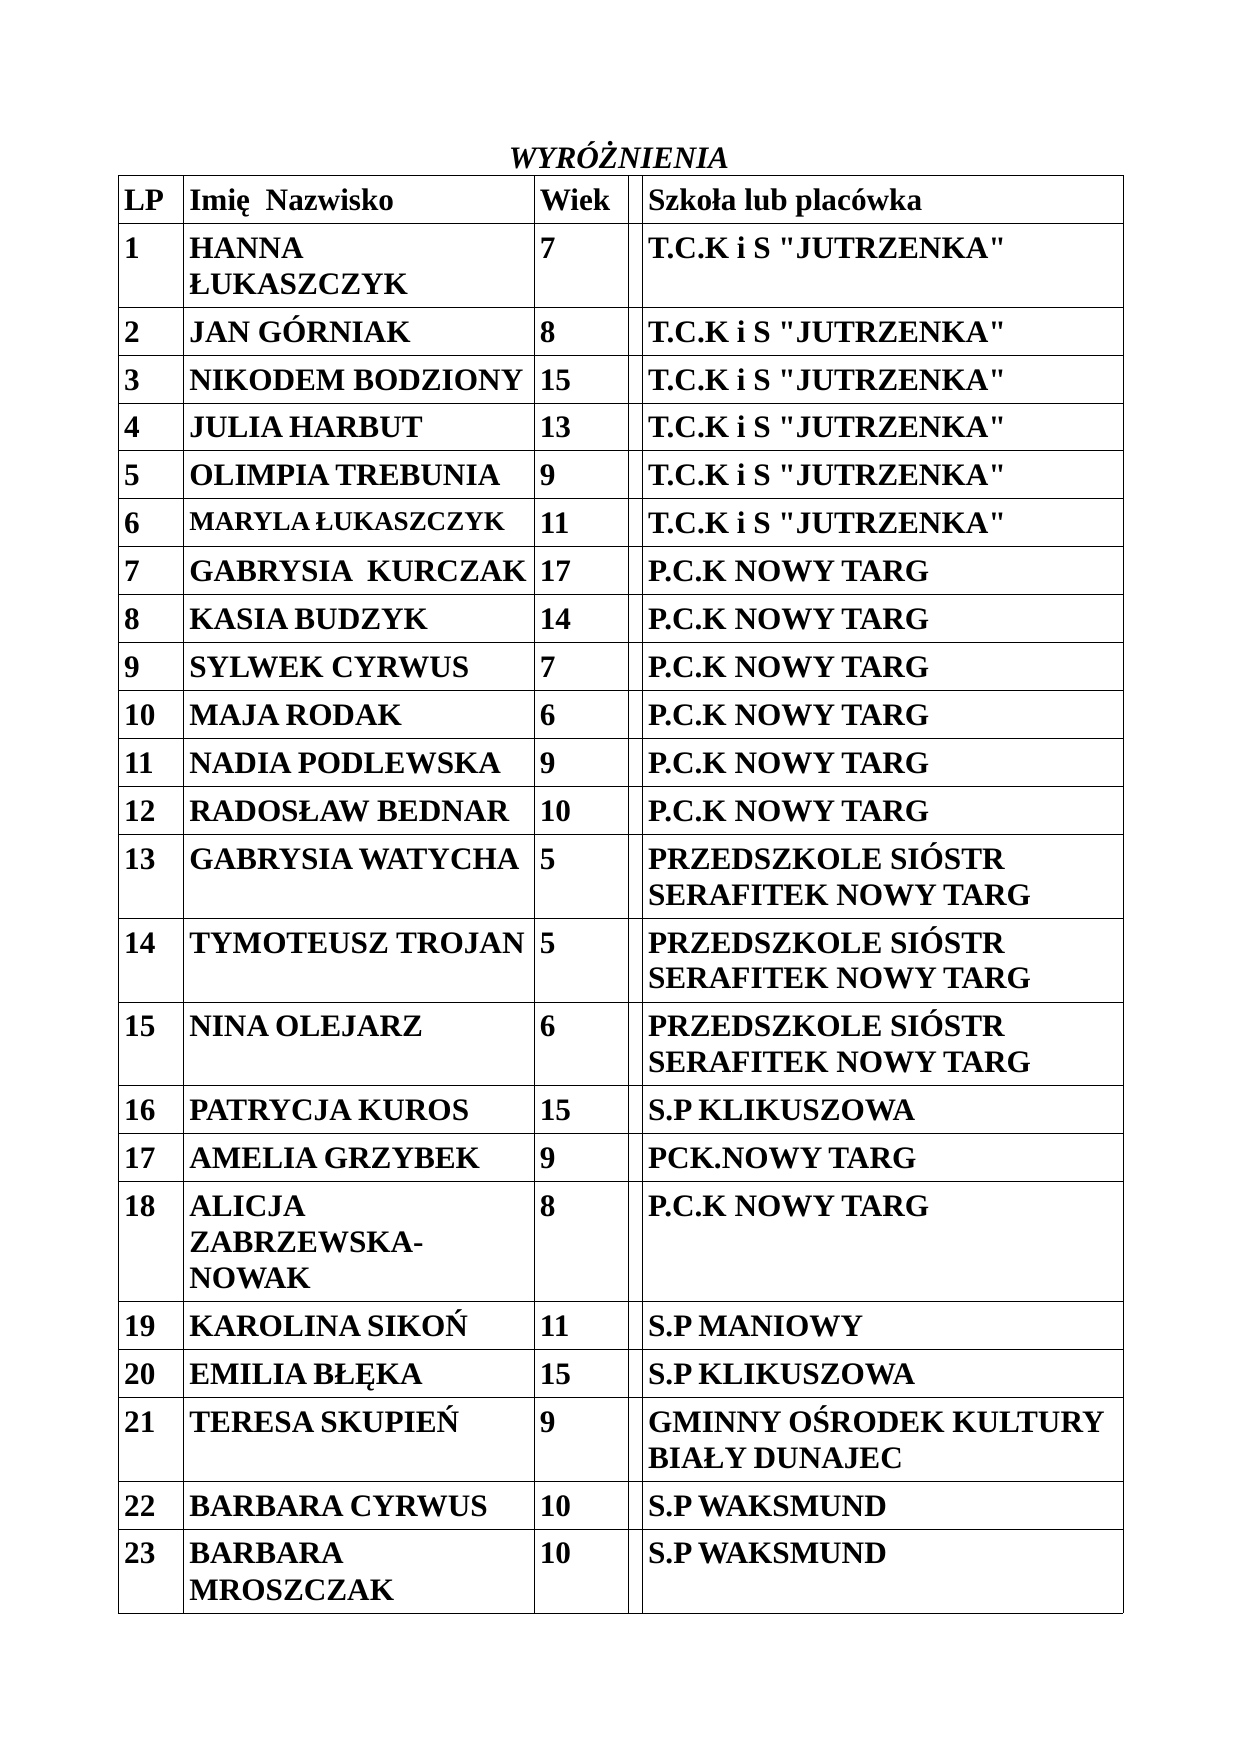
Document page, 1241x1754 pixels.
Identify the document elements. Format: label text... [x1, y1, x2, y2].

table_cell 7 [535, 224, 628, 307]
table_cell T.C.K i S "JUTRZENKA" [643, 404, 1123, 450]
table_cell P.C.K NOWY TARG [643, 1182, 1123, 1301]
table_header Wiek [535, 176, 628, 223]
table_cell MARYLA ŁUKASZCZYK [184, 499, 534, 546]
table_cell 13 [535, 404, 628, 450]
table_cell S.P MANIOWY [643, 1302, 1123, 1349]
table_cell 8 [119, 595, 183, 642]
table_cell 9 [535, 451, 628, 498]
table_cell 19 [119, 1302, 183, 1349]
table_cell [629, 224, 642, 307]
table_cell 9 [535, 1398, 628, 1481]
table_cell KASIA BUDZYK [184, 595, 534, 642]
table_cell T.C.K i S "JUTRZENKA" [643, 308, 1123, 354]
table_cell 18 [119, 1182, 183, 1301]
table_cell HANNA ŁUKASZCZYK [184, 224, 534, 307]
table_cell 8 [535, 308, 628, 354]
table_cell GABRYSIA KURCZAK [184, 547, 534, 594]
table_cell ALICJA ZABRZEWSKA-NOWAK [184, 1182, 534, 1301]
table_cell 7 [535, 643, 628, 690]
table_cell TYMOTEUSZ TROJAN [184, 919, 534, 1001]
table_header LP [119, 176, 183, 223]
table_cell [629, 1530, 642, 1612]
table_cell BARBARA MROSZCZAK [184, 1530, 534, 1612]
table_cell NADIA PODLEWSKA [184, 739, 534, 786]
table_cell [629, 835, 642, 918]
table_cell P.C.K NOWY TARG [643, 643, 1123, 690]
table_cell [629, 547, 642, 594]
table_cell [629, 1182, 642, 1301]
table_cell 9 [535, 739, 628, 786]
table_cell 11 [535, 1302, 628, 1349]
table_cell BARBARA CYRWUS [184, 1482, 534, 1528]
table_cell 10 [535, 787, 628, 834]
table_cell KAROLINA SIKOŃ [184, 1302, 534, 1349]
table_cell 14 [119, 919, 183, 1001]
table_cell PCK.NOWY TARG [643, 1134, 1123, 1181]
table_cell 10 [535, 1530, 628, 1612]
table_cell 12 [119, 787, 183, 834]
table_cell [629, 356, 642, 402]
table_cell RADOSŁAW BEDNAR [184, 787, 534, 834]
table_cell 5 [535, 919, 628, 1001]
table_cell S.P KLIKUSZOWA [643, 1086, 1123, 1133]
table_cell JULIA HARBUT [184, 404, 534, 450]
table_cell T.C.K i S "JUTRZENKA" [643, 356, 1123, 402]
table_cell 1 [119, 224, 183, 307]
table_cell NIKODEM BODZIONY [184, 356, 534, 402]
table_cell [629, 499, 642, 546]
table_cell 17 [535, 547, 628, 594]
table_cell 16 [119, 1086, 183, 1133]
table_cell 23 [119, 1530, 183, 1612]
table_cell [629, 1086, 642, 1133]
table_cell [629, 308, 642, 354]
table_cell P.C.K NOWY TARG [643, 691, 1123, 738]
subtitle WYRÓŻNIENIA [118, 139, 1122, 175]
table_cell SYLWEK CYRWUS [184, 643, 534, 690]
table_cell GABRYSIA WATYCHA [184, 835, 534, 918]
table_cell NINA OLEJARZ [184, 1003, 534, 1085]
table_cell [629, 1482, 642, 1528]
table_header [629, 176, 642, 223]
table_cell 14 [535, 595, 628, 642]
table_cell 21 [119, 1398, 183, 1481]
table_cell 3 [119, 356, 183, 402]
table_cell [629, 1350, 642, 1397]
table_cell 5 [119, 451, 183, 498]
table_cell [629, 643, 642, 690]
table_cell [629, 787, 642, 834]
table_cell PRZEDSZKOLE SIÓSTR SERAFITEK NOWY TARG [643, 835, 1123, 918]
table_cell T.C.K i S "JUTRZENKA" [643, 499, 1123, 546]
table_cell 11 [535, 499, 628, 546]
table_cell AMELIA GRZYBEK [184, 1134, 534, 1181]
table_cell P.C.K NOWY TARG [643, 547, 1123, 594]
table_cell P.C.K NOWY TARG [643, 739, 1123, 786]
table_cell 15 [535, 356, 628, 402]
table_cell 8 [535, 1182, 628, 1301]
table_cell TERESA SKUPIEŃ [184, 1398, 534, 1481]
table_cell JAN GÓRNIAK [184, 308, 534, 354]
table_cell P.C.K NOWY TARG [643, 787, 1123, 834]
table_cell [629, 595, 642, 642]
table_cell T.C.K i S "JUTRZENKA" [643, 451, 1123, 498]
table_cell 10 [535, 1482, 628, 1528]
table_cell 6 [119, 499, 183, 546]
table_cell 6 [535, 1003, 628, 1085]
table_cell [629, 451, 642, 498]
table_cell [629, 1134, 642, 1181]
table_cell [629, 404, 642, 450]
table_cell 15 [535, 1086, 628, 1133]
table_cell [629, 1398, 642, 1481]
table_cell GMINNY OŚRODEK KULTURY BIAŁY DUNAJEC [643, 1398, 1123, 1481]
table_cell PRZEDSZKOLE SIÓSTR SERAFITEK NOWY TARG [643, 1003, 1123, 1085]
table_cell PATRYCJA KUROS [184, 1086, 534, 1133]
table_cell 9 [119, 643, 183, 690]
table_cell 9 [535, 1134, 628, 1181]
table_header Imię Nazwisko [184, 176, 534, 223]
table_cell S.P WAKSMUND [643, 1530, 1123, 1612]
table_cell 22 [119, 1482, 183, 1528]
table_cell T.C.K i S "JUTRZENKA" [643, 224, 1123, 307]
table_cell 4 [119, 404, 183, 450]
table_cell P.C.K NOWY TARG [643, 595, 1123, 642]
table_cell 15 [119, 1003, 183, 1085]
table_cell 15 [535, 1350, 628, 1397]
table_cell 13 [119, 835, 183, 918]
table_cell [629, 919, 642, 1001]
table_cell 17 [119, 1134, 183, 1181]
table_cell 11 [119, 739, 183, 786]
table_cell MAJA RODAK [184, 691, 534, 738]
table_cell 5 [535, 835, 628, 918]
table_cell S.P WAKSMUND [643, 1482, 1123, 1528]
table_header Szkoła lub placówka [643, 176, 1123, 223]
table_cell 10 [119, 691, 183, 738]
table_cell PRZEDSZKOLE SIÓSTR SERAFITEK NOWY TARG [643, 919, 1123, 1001]
table_cell 7 [119, 547, 183, 594]
table_cell [629, 739, 642, 786]
table_cell EMILIA BŁĘKA [184, 1350, 534, 1397]
table_cell [629, 691, 642, 738]
table_cell S.P KLIKUSZOWA [643, 1350, 1123, 1397]
table_cell 20 [119, 1350, 183, 1397]
table_cell 6 [535, 691, 628, 738]
table_cell OLIMPIA TREBUNIA [184, 451, 534, 498]
table_cell [629, 1003, 642, 1085]
table_cell [629, 1302, 642, 1349]
table_cell 2 [119, 308, 183, 354]
